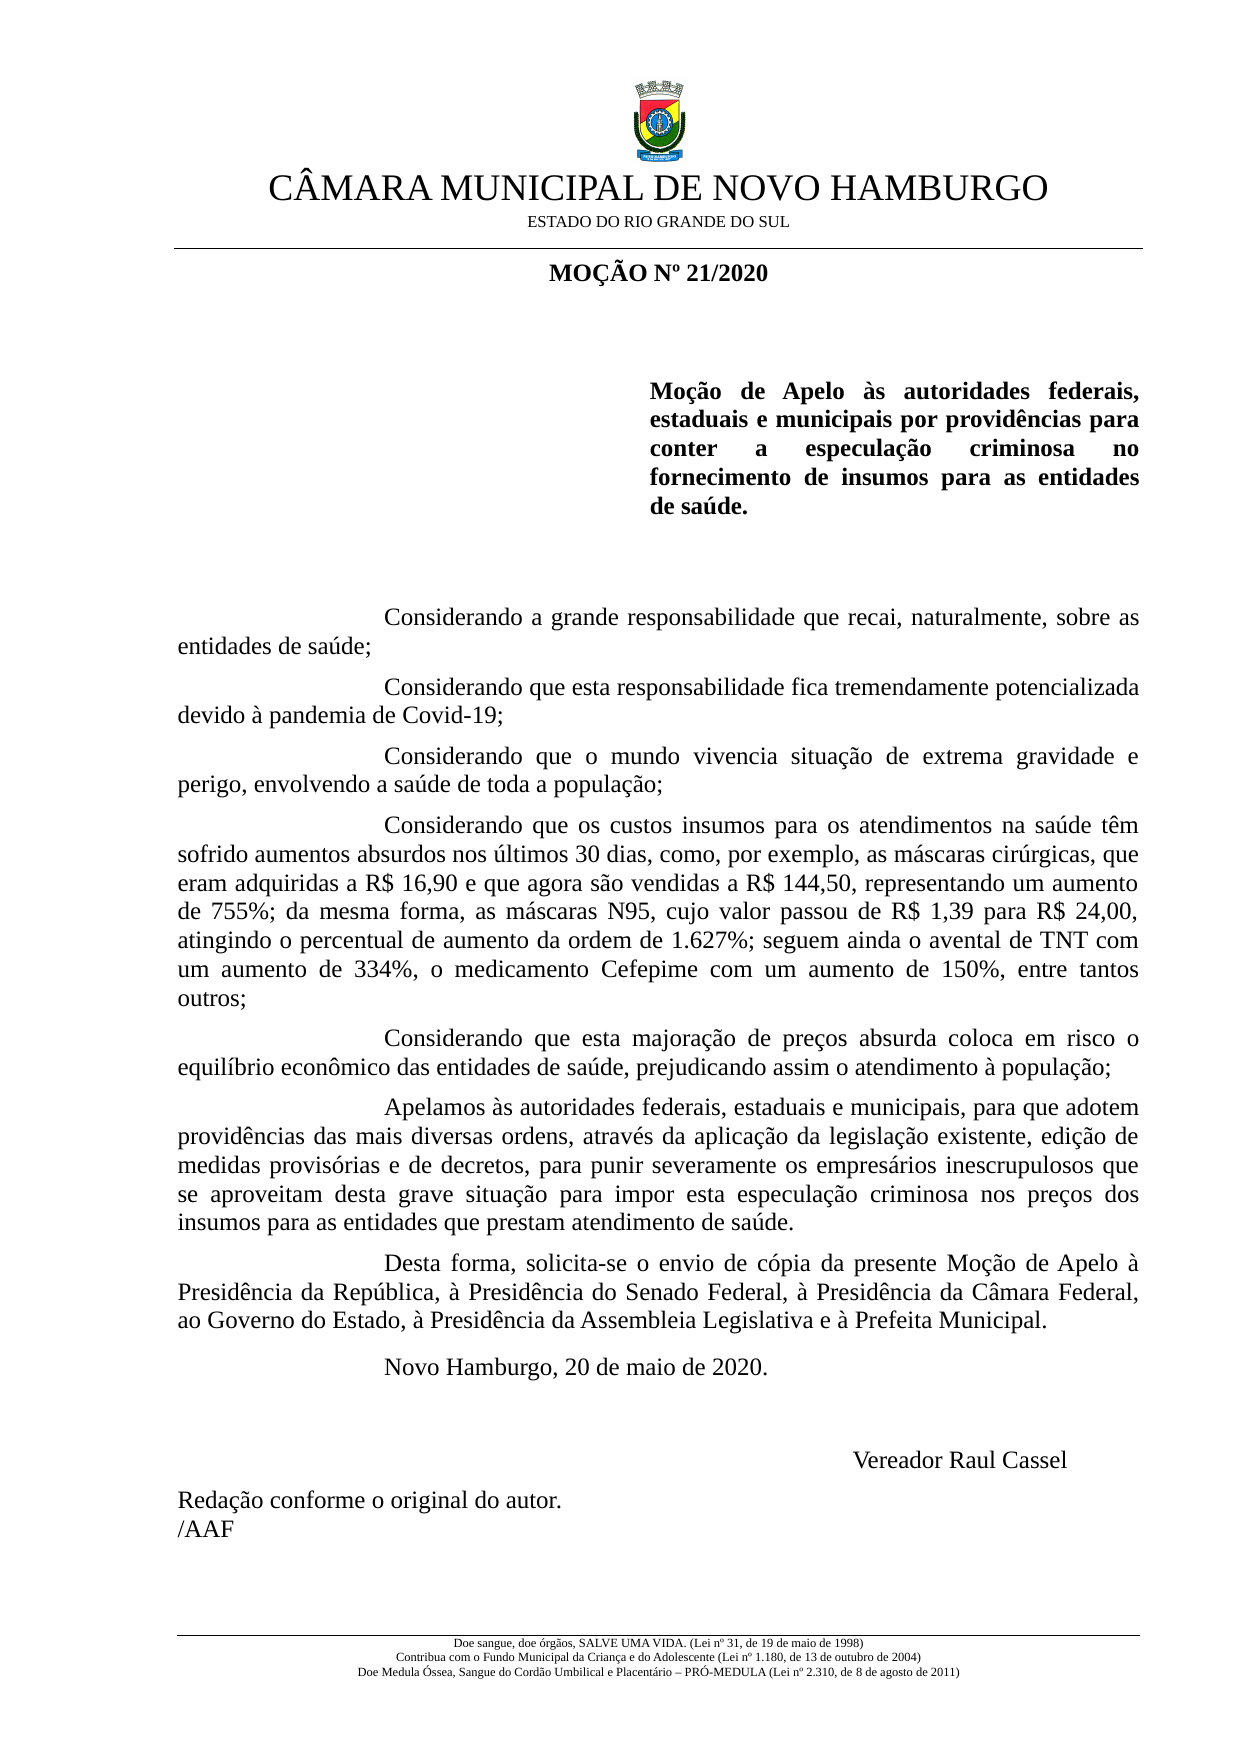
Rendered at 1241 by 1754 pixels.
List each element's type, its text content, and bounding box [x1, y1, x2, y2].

text Considerando a grande responsabilidade que recai, naturalmente, sobre as entidades de saúde; [177, 602, 1140, 660]
text Considerando que esta responsabilidade fica tremendamente potencializada devido à pandemia de Covid-19; [177, 672, 1140, 729]
text MOÇÃO Nº 21/2020 [177, 258, 1140, 287]
text Apelamos às autoridades federais, estaduais e municipais, para que adotem providências das mais diversas ordens, através da aplicação da legislação existente, edição de medidas provisórias e de decretos, para punir severamente os empresários inescrupulosos que se aproveitam desta grave situação para impor esta especulação criminosa nos preços dos insumos para as entidades que prestam atendimento de saúde. [177, 1092, 1140, 1236]
picture [629, 75, 688, 166]
text Moção de Apelo às autoridades federais, estaduais e municipais por providências para conter a especulação criminosa no fornecimento de insumos para as entidades de saúde. [649, 376, 1140, 519]
text Novo Hamburgo, 20 de maio de 2020. [177, 1352, 1140, 1381]
text Considerando que os custos insumos para os atendimentos na saúde têm sofrido aumentos absurdos nos últimos 30 dias, como, por exemplo, as máscaras cirúrgicas, que eram adquiridas a R$ 16,90 e que agora são vendidas a R$ 144,50, representando um aumento de 755%; da mesma forma, as máscaras N95, cujo valor passou de R$ 1,39 para R$ 24,00, atingindo o percentual de aumento da ordem de 1.627%; seguem ainda o avental de TNT com um aumento de 334%, o medicamento Cefepime com um aumento de 150%, entre tantos outros; [177, 810, 1140, 1011]
text Redação conforme o original do autor. [177, 1485, 1140, 1514]
text Considerando que o mundo vivencia situação de extrema gravidade e perigo, envolvendo a saúde de toda a população; [177, 741, 1140, 798]
text /AAF [177, 1514, 1140, 1543]
text Vereador Raul Cassel [177, 1445, 1140, 1473]
text Considerando que esta majoração de preços absurda coloca em risco o equilíbrio econômico das entidades de saúde, prejudicando assim o atendimento à população; [177, 1023, 1140, 1081]
text Desta forma, solicita-se o envio de cópia da presente Moção de Apelo à Presidência da República, à Presidência do Senado Federal, à Presidência da Câmara Federal, ao Governo do Estado, à Presidência da Assembleia Legislativa e à Prefeita Municipal. [177, 1248, 1140, 1334]
